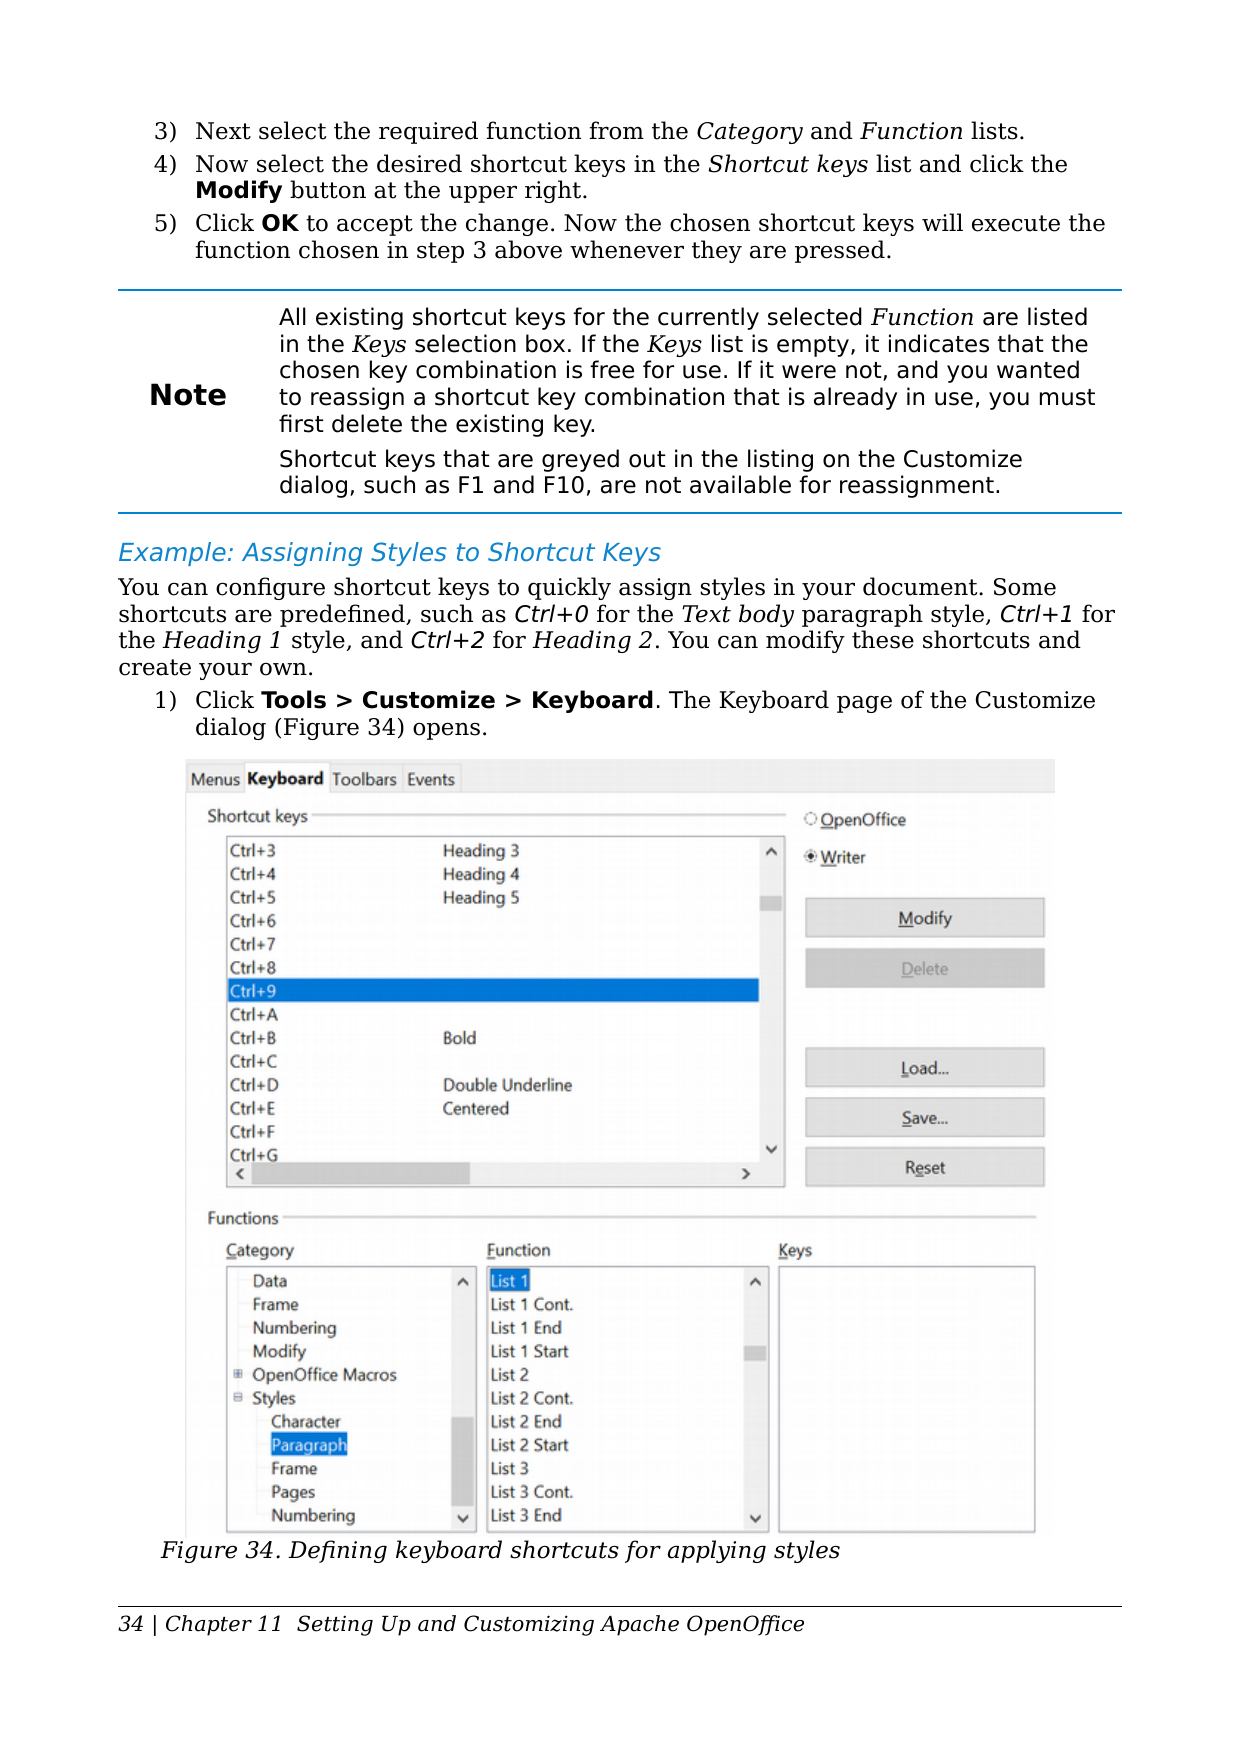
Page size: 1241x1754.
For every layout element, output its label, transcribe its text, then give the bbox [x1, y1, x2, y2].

subtitle Example: Assigning Styles to Shortcut Keys [118, 538, 1122, 568]
list Click OK to accept the change. Now the chosen shortcut keys will execute the function chosen in step 3 above whenever they are pressed. [177, 211, 1122, 264]
list Next select the required function from the Category and Function lists. [177, 118, 1122, 145]
list Click Tools > Customize > Keyboard. The Keyboard page of the Customize dialog (Figure 34) opens. [177, 687, 1122, 741]
table_header Note [118, 291, 257, 512]
text Figure 34. Defining keyboard shortcuts for applying styles [161, 759, 1079, 1564]
list You can configure shortcut keys to quickly assign styles in your document. Some shortcuts are predefined, such as Ctrl+0 for the Text body paragraph style, Ctrl+1 for the Heading 1 style, and Ctrl+2 for Heading 2. You can modify these shortcuts and create your own. [118, 574, 1122, 681]
list Now select the desired shortcut keys in the Shortcut keys list and click the Modify button at the upper right. [177, 151, 1122, 204]
picture [185, 759, 1055, 1538]
table_header All existing shortcut keys for the currently selected Function are listed in the Keys selection box. If the Keys list is empty, it indicates that the chosen key combination is free for use. If it were not, and you wanted to reassign a shortcut key combination that is already in use, you must first delete the existing key. Shortcut keys that are greyed out in the listing on the Customize dialog, such as F1 and F10, are not available for reassignment. [258, 291, 1122, 512]
